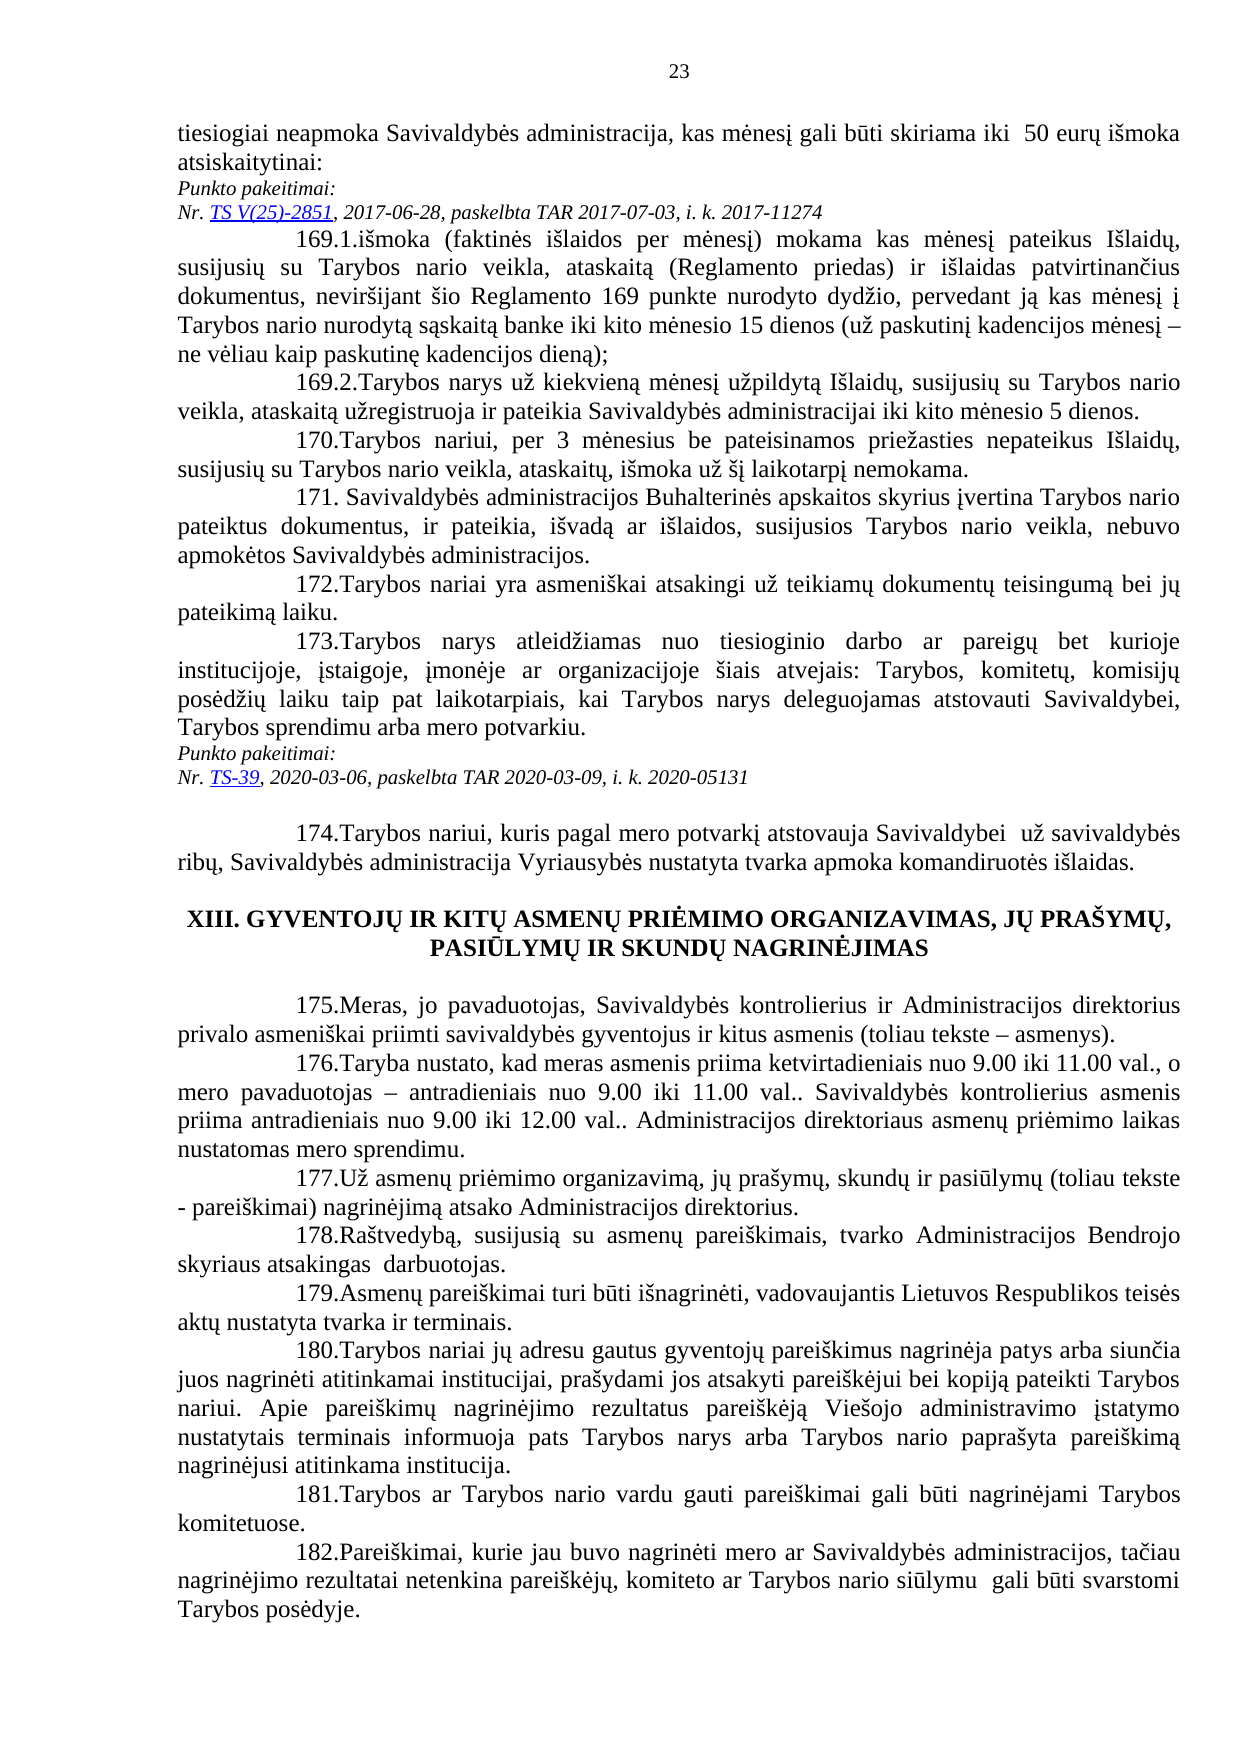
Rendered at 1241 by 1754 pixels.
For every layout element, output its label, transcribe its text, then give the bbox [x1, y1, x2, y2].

text 177.Už asmenų priėmimo organizavimą, jų prašymų, skundų ir pasiūlymų (toliau tekste - pareiškimai) nagrinėjimą atsako Administracijos direktorius. [177, 1163, 1181, 1221]
text tiesiogiai neapmoka Savivaldybės administracija, kas mėnesį gali būti skiriama iki 50 eurų išmoka atsiskaitytinai: [177, 118, 1181, 176]
text 176.Taryba nustato, kad meras asmenis priima ketvirtadieniais nuo 9.00 iki 11.00 val., o mero pavaduotojas – antradieniais nuo 9.00 iki 11.00 val.. Savivaldybės kontrolierius asmenis priima antradieniais nuo 9.00 iki 12.00 val.. Administracijos direktoriaus asmenų priėmimo laikas nustatomas mero sprendimu. [177, 1048, 1181, 1163]
text 169.1.išmoka (faktinės išlaidos per mėnesį) mokama kas mėnesį pateikus Išlaidų, susijusių su Tarybos nario veikla, ataskaitą (Reglamento priedas) ir išlaidas patvirtinančius dokumentus, neviršijant šio Reglamento 169 punkte nurodyto dydžio, pervedant ją kas mėnesį į Tarybos nario nurodytą sąskaitą banke iki kito mėnesio 15 dienos (už paskutinį kadencijos mėnesį – ne vėliau kaip paskutinę kadencijos dieną); [177, 224, 1181, 367]
text 175.Meras, jo pavaduotojas, Savivaldybės kontrolierius ir Administracijos direktorius privalo asmeniškai priimti savivaldybės gyventojus ir kitus asmenis (toliau tekste – asmenys). [177, 991, 1181, 1048]
text 179.Asmenų pareiškimai turi būti išnagrinėti, vadovaujantis Lietuvos Respublikos teisės aktų nustatyta tvarka ir terminais. [177, 1278, 1181, 1336]
text 181.Tarybos ar Tarybos nario vardu gauti pareiškimai gali būti nagrinėjami Tarybos komitetuose. [177, 1479, 1181, 1537]
text 169.2.Tarybos narys už kiekvieną mėnesį užpildytą Išlaidų, susijusių su Tarybos nario veikla, ataskaitą užregistruoja ir pateikia Savivaldybės administracijai iki kito mėnesio 5 dienos. [177, 367, 1181, 425]
text 174.Tarybos nariui, kuris pagal mero potvarkį atstovauja Savivaldybei už savivaldybės ribų, Savivaldybės administracija Vyriausybės nustatyta tvarka apmoka komandiruotės išlaidas. [177, 818, 1181, 876]
text 171. Savivaldybės administracijos Buhalterinės apskaitos skyrius įvertina Tarybos nario pateiktus dokumentus, ir pateikia, išvadą ar išlaidos, susijusios Tarybos nario veikla, nebuvo apmokėtos Savivaldybės administracijos. [177, 482, 1181, 569]
text 170.Tarybos nariui, per 3 mėnesius be pateisinamos priežasties nepateikus Išlaidų, susijusių su Tarybos nario veikla, ataskaitų, išmoka už šį laikotarpį nemokama. [177, 425, 1181, 482]
text 178.Raštvedybą, susijusią su asmenų pareiškimais, tvarko Administracijos Bendrojo skyriaus atsakingas darbuotojas. [177, 1221, 1181, 1278]
text Nr. TS V(25)-2851, 2017-06-28, paskelbta TAR 2017-07-03, i. k. 2017-11274 [177, 200, 1181, 224]
text Punkto pakeitimai: [177, 741, 1181, 765]
text Nr. TS-39, 2020-03-06, paskelbta TAR 2020-03-09, i. k. 2020-05131 [177, 765, 1181, 789]
text 173.Tarybos narys atleidžiamas nuo tiesioginio darbo ar pareigų bet kurioje institucijoje, įstaigoje, įmonėje ar organizacijoje šiais atvejais: Tarybos, komitetų, komisijų posėdžių laiku taip pat laikotarpiais, kai Tarybos narys deleguojamas atstovauti Savivaldybei, Tarybos sprendimu arba mero potvarkiu. [177, 626, 1181, 741]
text XIII. GYVENTOJŲ IR KITŲ ASMENŲ PRIĖMIMO ORGANIZAVIMAS, JŲ PRAŠYMŲ, PASIŪLYMŲ IR SKUNDŲ NAGRINĖJIMAS [177, 904, 1181, 962]
text Punkto pakeitimai: [177, 176, 1181, 200]
text 182.Pareiškimai, kurie jau buvo nagrinėti mero ar Savivaldybės administracijos, tačiau nagrinėjimo rezultatai netenkina pareiškėjų, komiteto ar Tarybos nario siūlymu gali būti svarstomi Tarybos posėdyje. [177, 1537, 1181, 1623]
text 180.Tarybos nariai jų adresu gautus gyventojų pareiškimus nagrinėja patys arba siunčia juos nagrinėti atitinkamai institucijai, prašydami jos atsakyti pareiškėjui bei kopiją pateikti Tarybos nariui. Apie pareiškimų nagrinėjimo rezultatus pareiškėją Viešojo administravimo įstatymo nustatytais terminais informuoja pats Tarybos narys arba Tarybos nario paprašyta pareiškimą nagrinėjusi atitinkama institucija. [177, 1336, 1181, 1479]
text 172.Tarybos nariai yra asmeniškai atsakingi už teikiamų dokumentų teisingumą bei jų pateikimą laiku. [177, 569, 1181, 626]
